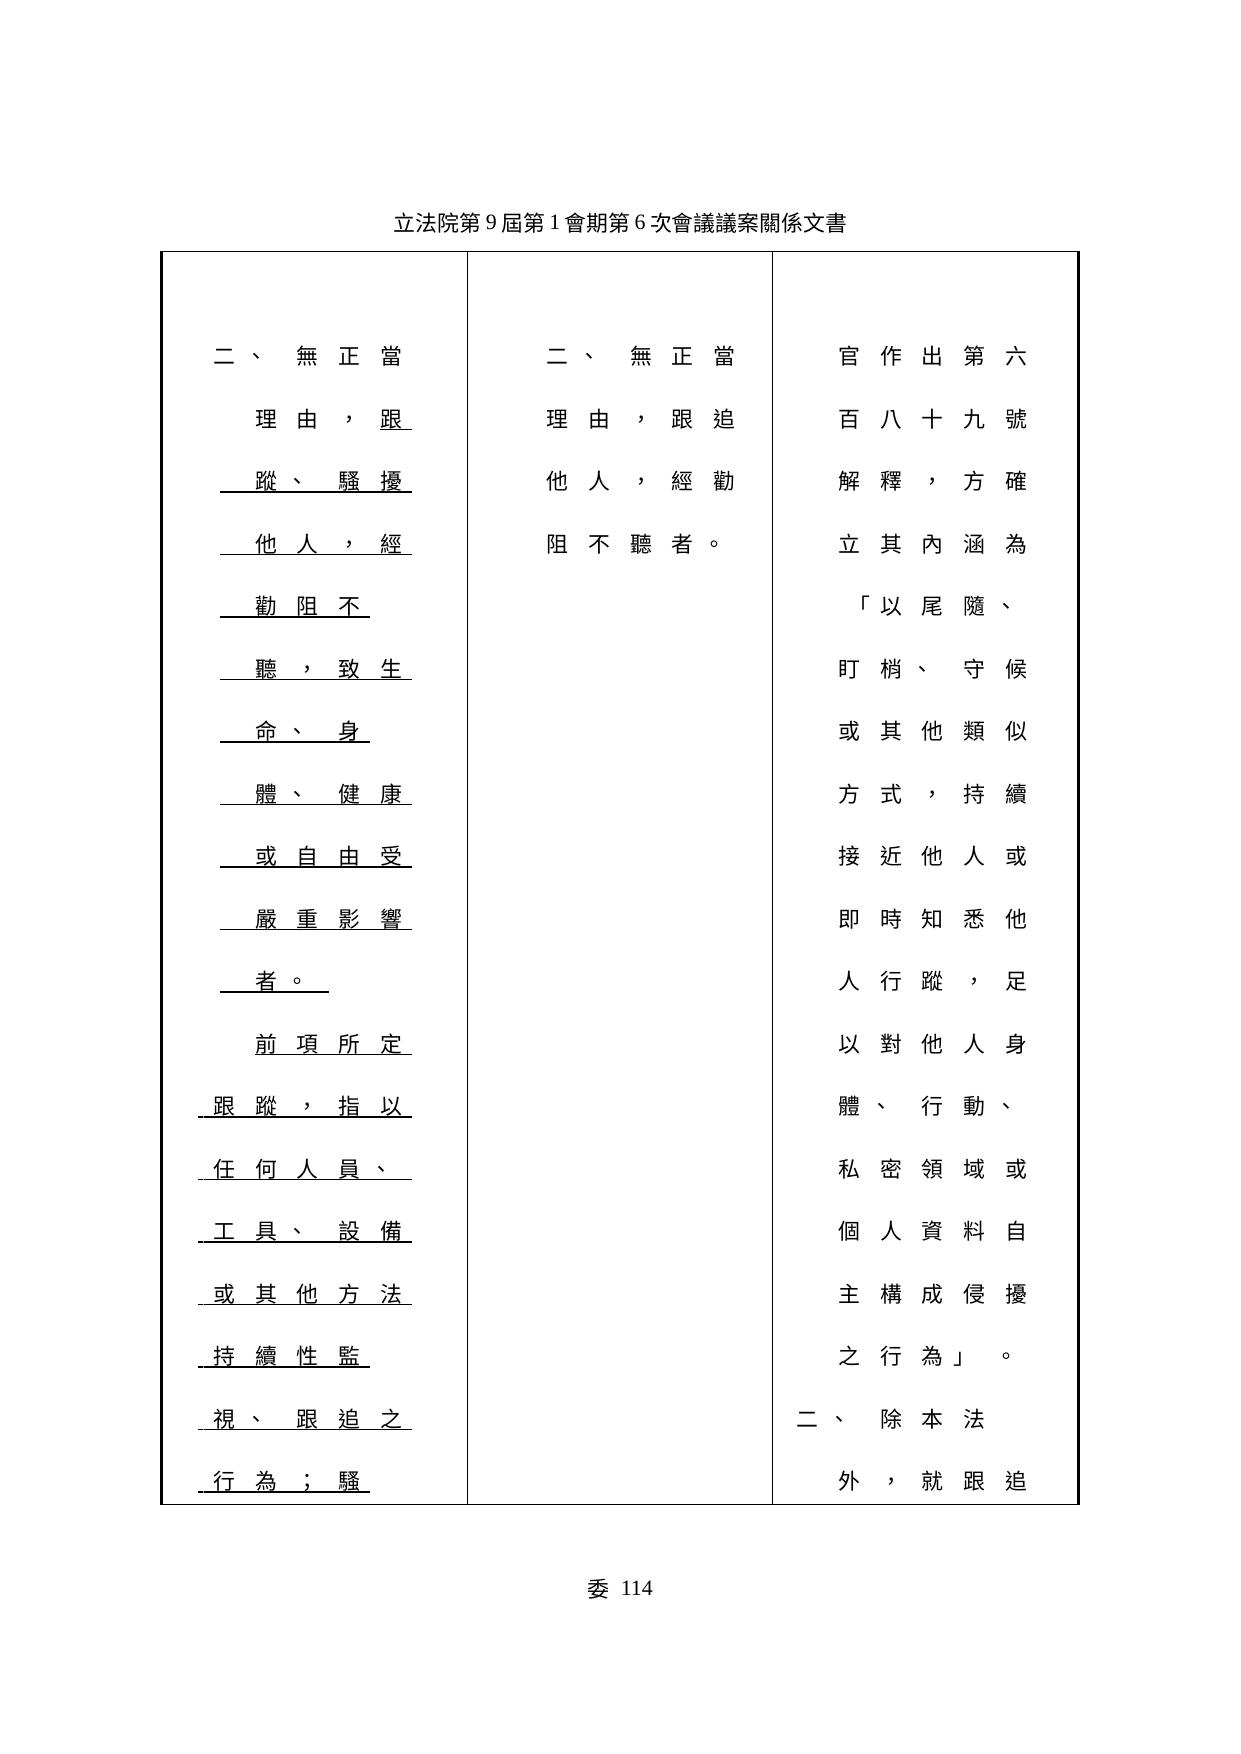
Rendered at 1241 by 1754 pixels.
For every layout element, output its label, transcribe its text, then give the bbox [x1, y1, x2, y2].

table_cell 二、無正當理由，跟蹤、騷擾他人，經勸阻不聽，致生命、身體、健康或自由受嚴重影響者。 前項所定跟蹤，指以任何人員、工具、設備或其他方法持續性監視、跟追之行為；騷 [163, 252, 467, 1504]
table_cell 二、無正當理由，跟追他人，經勸阻不聽者。 [468, 252, 772, 1504]
table_cell 官作出第六百八十九號解釋，方確立其內涵為「以尾隨、盯梢、守候或其他類似方式，持續接近他人或即時知悉他人行蹤，足以對他人身體、行動、私密領域或個人資料自主構成侵擾之行為」。 二、除本法外，就跟追 [773, 252, 1077, 1504]
